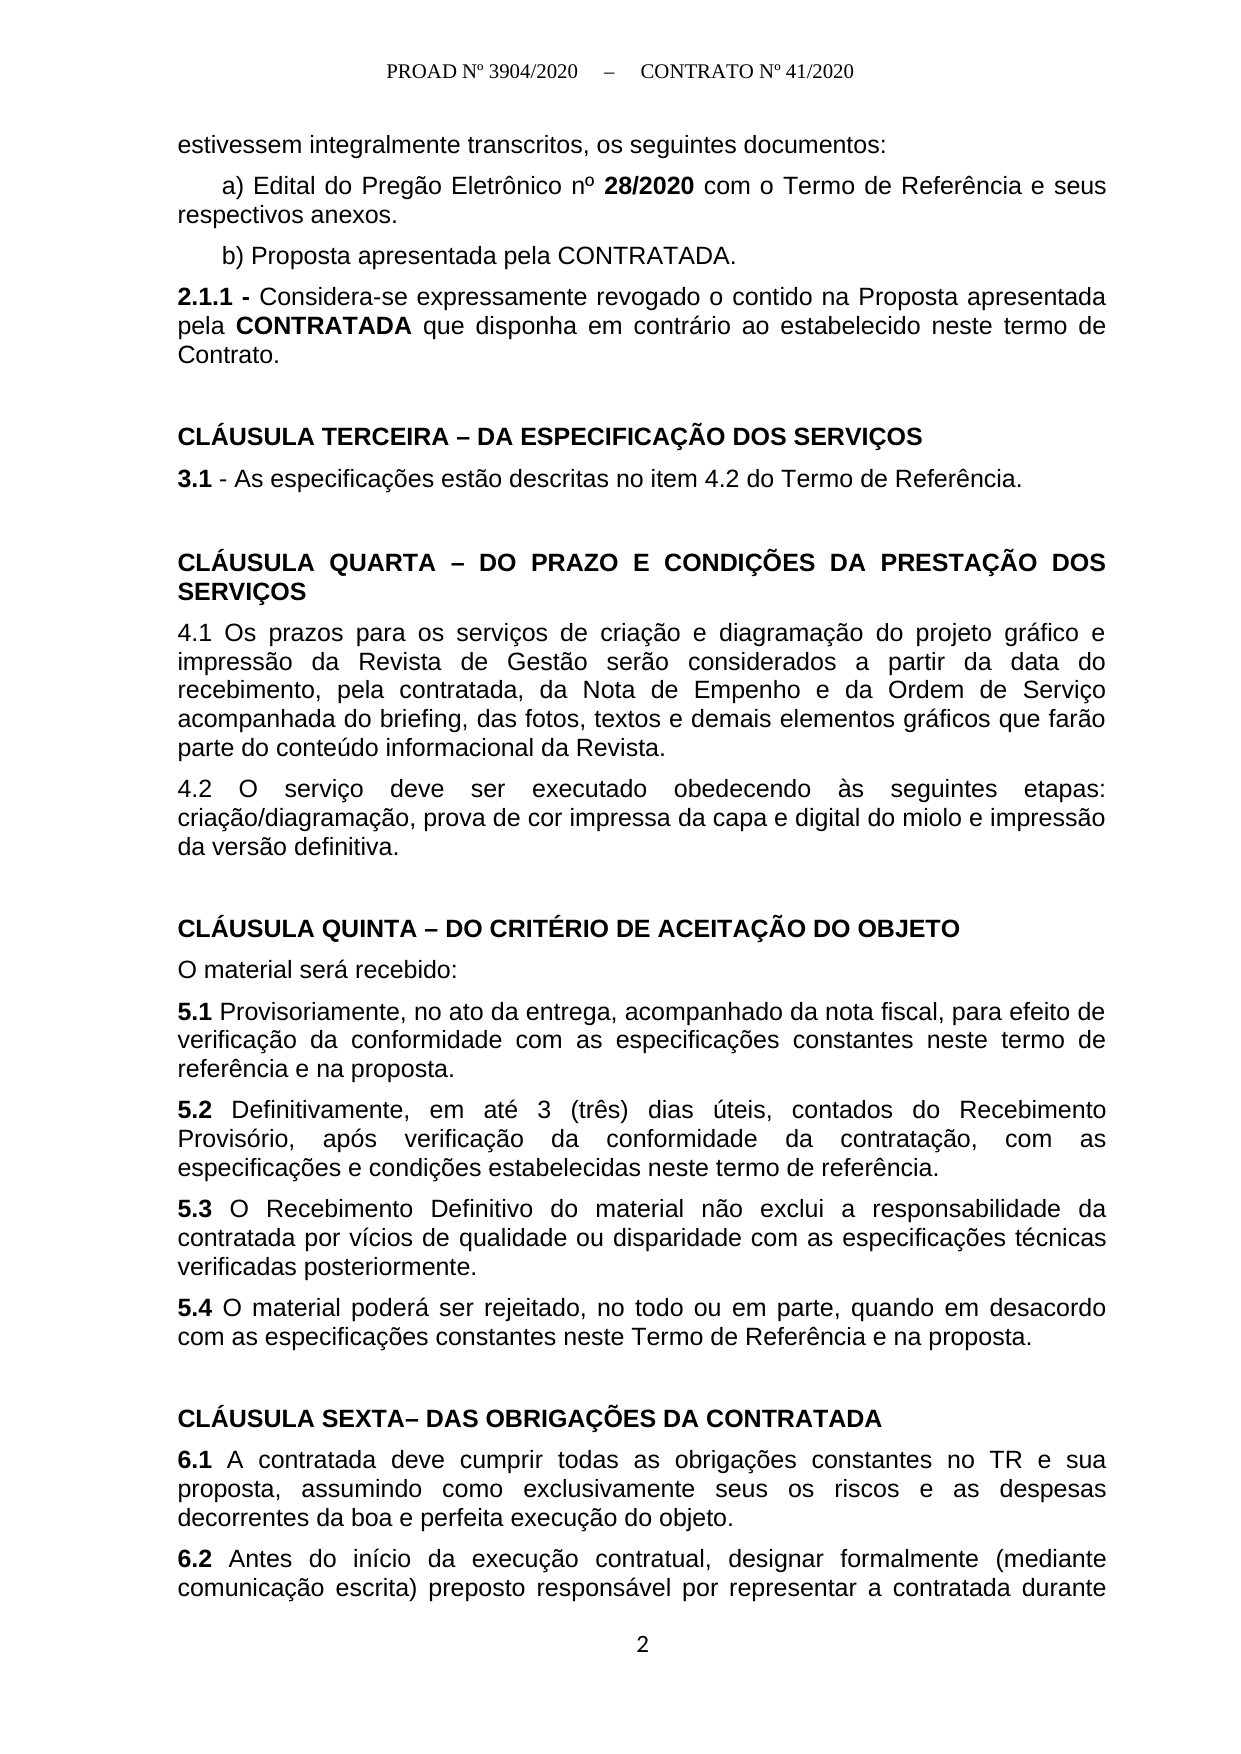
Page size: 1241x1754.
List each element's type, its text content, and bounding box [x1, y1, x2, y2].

text 4.2 O serviço deve ser executado obedecendo às seguintes etapas: criação/diagramação, prova de cor impressa da capa e digital do miolo e impressão da versão definitiva. [177, 774, 1107, 860]
text 3.1 - As especificações estão descritas no item 4.2 do Termo de Referência. [177, 464, 1107, 492]
text CLÁUSULA SEXTA– DAS OBRIGAÇÕES DA CONTRATADA [177, 1404, 1107, 1433]
text estivessem integralmente transcritos, os seguintes documentos: [177, 130, 1107, 159]
text 2.1.1 - Considera-se expressamente revogado o contido na Proposta apresentada pela CONTRATADA que disponha em contrário ao estabelecido neste termo de Contrato. [177, 282, 1107, 369]
text 4.1 Os prazos para os serviços de criação e diagramação do projeto gráfico e impressão da Revista de Gestão serão considerados a partir da data do recebimento, pela contratada, da Nota de Empenho e da Ordem de Serviço acompanhada do briefing, das fotos, textos e demais elementos gráficos que farão parte do conteúdo informacional da Revista. [177, 618, 1107, 762]
text b) Proposta apresentada pela CONTRATADA. [177, 241, 1107, 270]
text 5.4 O material poderá ser rejeitado, no todo ou em parte, quando em desacordo com as especificações constantes neste Termo de Referência e na proposta. [177, 1293, 1107, 1350]
text 5.1 Provisoriamente, no ato da entrega, acompanhado da nota fiscal, para efeito de verificação da conformidade com as especificações constantes neste termo de referência e na proposta. [177, 997, 1107, 1083]
text CLÁUSULA QUARTA – DO PRAZO E CONDIÇÕES DA PRESTAÇÃO DOS SERVIÇOS [177, 548, 1107, 605]
text 6.2 Antes do início da execução contratual, designar formalmente (mediante comunicação escrita) preposto responsável por representar a contratada durante [177, 1544, 1107, 1602]
text 5.2 Definitivamente, em até 3 (três) dias úteis, contados do Recebimento Provisório, após verificação da conformidade da contratação, com as especificações e condições estabelecidas neste termo de referência. [177, 1095, 1107, 1182]
text CLÁUSULA QUINTA – DO CRITÉRIO DE ACEITAÇÃO DO OBJETO [177, 914, 1107, 943]
text 5.3 O Recebimento Definitivo do material não exclui a responsabilidade da contratada por vícios de qualidade ou disparidade com as especificações técnicas verificadas posteriormente. [177, 1194, 1107, 1280]
text a) Edital do Pregão Eletrônico nº 28/2020 com o Termo de Referência e seus respectivos anexos. [177, 171, 1107, 229]
text CLÁUSULA TERCEIRA – DA ESPECIFICAÇÃO DOS SERVIÇOS [177, 422, 1107, 451]
text O material será recebido: [177, 955, 1107, 984]
text 6.1 A contratada deve cumprir todas as obrigações constantes no TR e sua proposta, assumindo como exclusivamente seus os riscos e as despesas decorrentes da boa e perfeita execução do objeto. [177, 1445, 1107, 1532]
